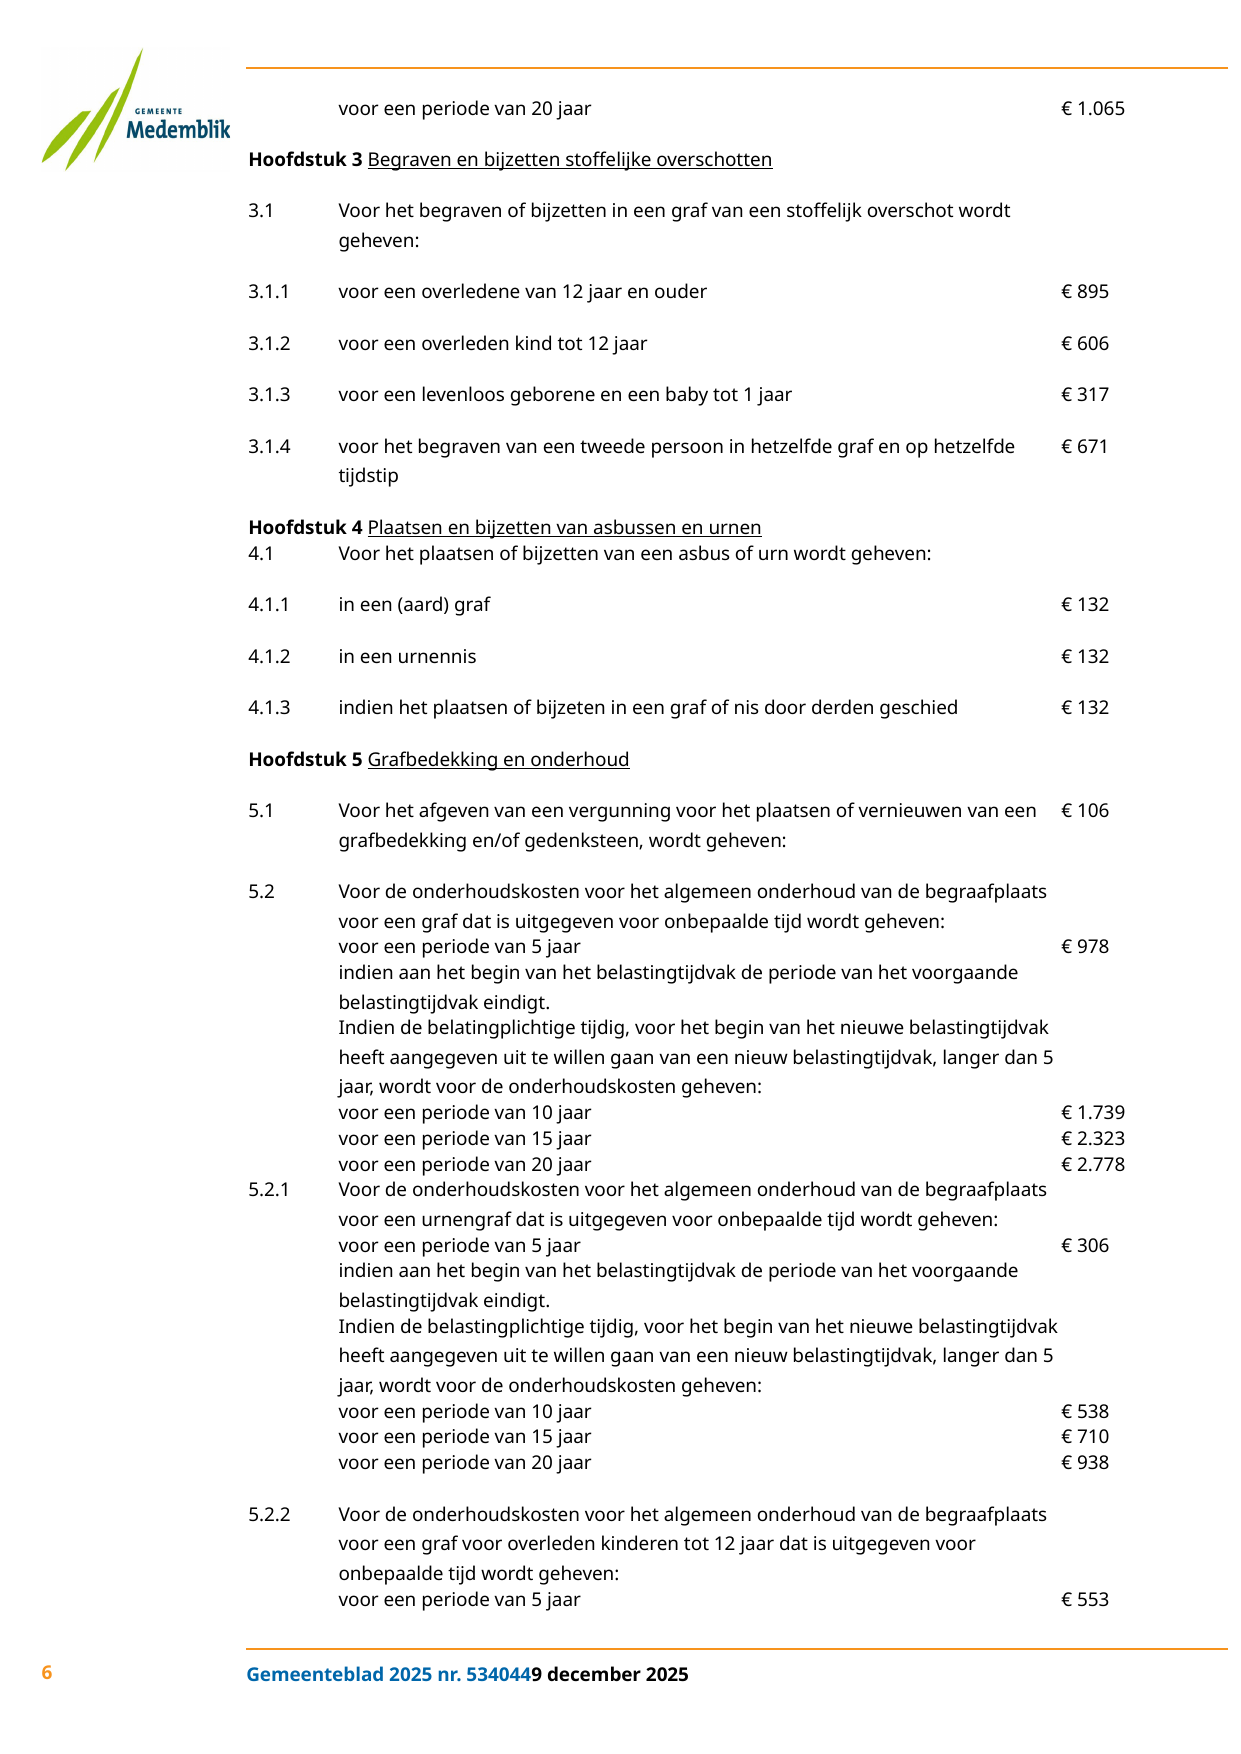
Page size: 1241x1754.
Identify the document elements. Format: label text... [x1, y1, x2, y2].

table_cell [1061, 959, 1152, 1014]
table_cell [248, 356, 338, 382]
table_cell [248, 1258, 338, 1313]
table_cell [338, 253, 1061, 279]
table_cell Hoofdstuk 4 Plaatsen en bijzetten van asbussen en urnen [248, 514, 1061, 540]
table_cell [1061, 746, 1152, 771]
table_cell € 132 [1061, 591, 1152, 617]
table_cell voor een periode van 5 jaar [338, 934, 1061, 959]
table_cell 4.1.2 [248, 643, 338, 668]
table_cell [1061, 1475, 1152, 1501]
table_cell [248, 934, 338, 959]
table_cell voor een levenloos geborene en een baby tot 1 jaar [338, 382, 1061, 407]
table_cell [1061, 172, 1152, 198]
table_cell voor een periode van 5 jaar [338, 1232, 1061, 1258]
table_cell 5.2 [248, 878, 338, 933]
table_cell [1061, 1177, 1152, 1232]
table_cell [248, 617, 338, 643]
table_cell 3.1.1 [248, 279, 338, 304]
table_cell voor een periode van 5 jaar [338, 1586, 1061, 1611]
table_cell [1061, 771, 1152, 797]
table_cell [248, 121, 338, 146]
table_cell [248, 489, 338, 514]
table_cell [248, 253, 338, 279]
table_cell voor het begraven van een tweede persoon in hetzelfde graf en op hetzelfde tijdstip [338, 433, 1061, 488]
table_cell [248, 1125, 338, 1151]
table_cell 5.2.1 [248, 1177, 338, 1232]
table_cell [248, 305, 338, 330]
table_cell [1061, 253, 1152, 279]
table_cell [248, 172, 338, 198]
table_cell € 538 [1061, 1398, 1152, 1424]
table_cell € 2.778 [1061, 1151, 1152, 1177]
table_cell € 553 [1061, 1586, 1152, 1611]
table_cell € 1.739 [1061, 1100, 1152, 1125]
table_cell Voor de onderhoudskosten voor het algemeen onderhoud van de begraafplaats voor een urnengraf dat is uitgegeven voor onbepaalde tijd wordt geheven: [338, 1177, 1061, 1232]
table_cell voor een periode van 15 jaar [338, 1125, 1061, 1151]
table_cell € 306 [1061, 1232, 1152, 1258]
table_cell [1061, 305, 1152, 330]
table_cell [1061, 720, 1152, 746]
table_cell [338, 853, 1061, 878]
table_cell [248, 1449, 338, 1475]
table_cell [338, 720, 1061, 746]
table_cell [1061, 617, 1152, 643]
table_cell [248, 1424, 338, 1449]
table_cell [1061, 1258, 1152, 1313]
table_cell indien het plaatsen of bijzeten in een graf of nis door derden geschied [338, 694, 1061, 720]
table_cell voor een periode van 15 jaar [338, 1424, 1061, 1449]
table_cell [248, 771, 338, 797]
table_cell € 710 [1061, 1424, 1152, 1449]
table_cell [1061, 1313, 1152, 1398]
table_cell [338, 617, 1061, 643]
table_cell [1061, 566, 1152, 591]
table_cell [248, 408, 338, 433]
table_cell € 895 [1061, 279, 1152, 304]
table_cell [248, 1313, 338, 1398]
table_cell [248, 669, 338, 694]
table_cell Voor de onderhoudskosten voor het algemeen onderhoud van de begraafplaats voor een graf dat is uitgegeven voor onbepaalde tijd wordt geheven: [338, 878, 1061, 933]
table_cell [1061, 514, 1152, 540]
table_cell [1061, 121, 1152, 146]
table_cell [338, 172, 1061, 198]
table_cell Voor het begraven of bijzetten in een graf van een stoffelijk overschot wordt geheven: [338, 198, 1061, 253]
table_cell [1061, 669, 1152, 694]
table_cell [248, 853, 338, 878]
table_cell Voor het plaatsen of bijzetten van een asbus of urn wordt geheven: [338, 540, 1061, 566]
table_cell voor een periode van 20 jaar [338, 95, 1061, 121]
table_cell € 106 [1061, 797, 1152, 852]
table_cell [338, 1475, 1061, 1501]
table_cell voor een overleden kind tot 12 jaar [338, 330, 1061, 356]
table_cell in een (aard) graf [338, 591, 1061, 617]
table_cell € 132 [1061, 643, 1152, 668]
table_cell [338, 566, 1061, 591]
table_cell voor een periode van 20 jaar [338, 1151, 1061, 1177]
table_cell Hoofdstuk 3 Begraven en bijzetten stoffelijke overschotten [248, 146, 1061, 172]
table_cell [248, 1151, 338, 1177]
table_cell 3.1.4 [248, 433, 338, 488]
table_cell € 606 [1061, 330, 1152, 356]
table_cell [1061, 146, 1152, 172]
table_cell 5.1 [248, 797, 338, 852]
table_cell [338, 771, 1061, 797]
table_cell [338, 356, 1061, 382]
table_cell € 1.065 [1061, 95, 1152, 121]
table_cell [1061, 198, 1152, 253]
table_cell [248, 95, 338, 121]
table_cell [248, 720, 338, 746]
table_cell [248, 1232, 338, 1258]
table_cell € 317 [1061, 382, 1152, 407]
table_cell [1061, 540, 1152, 566]
table_cell Indien de belastingplichtige tijdig, voor het begin van het nieuwe belastingtijdvak heeft aangegeven uit te willen gaan van een nieuw belastingtijdvak, langer dan 5 jaar, wordt voor de onderhoudskosten geheven: [338, 1313, 1061, 1398]
table_cell [338, 408, 1061, 433]
table_cell [1061, 853, 1152, 878]
table_cell indien aan het begin van het belastingtijdvak de periode van het voorgaande belastingtijdvak eindigt. [338, 959, 1061, 1014]
picture [41, 47, 231, 172]
table_cell [1061, 1501, 1152, 1586]
table_cell [338, 669, 1061, 694]
table_cell voor een periode van 10 jaar [338, 1398, 1061, 1424]
table_cell 4.1 [248, 540, 338, 566]
table_cell [248, 1586, 338, 1611]
table_cell € 938 [1061, 1449, 1152, 1475]
table_cell Voor het afgeven van een vergunning voor het plaatsen of vernieuwen van een grafbedekking en/of gedenksteen, wordt geheven: [338, 797, 1061, 852]
table_cell [248, 1398, 338, 1424]
table_cell 3.1.3 [248, 382, 338, 407]
table_cell Hoofdstuk 5 Grafbedekking en onderhoud [248, 746, 1061, 771]
table_cell Indien de belatingplichtige tijdig, voor het begin van het nieuwe belastingtijdvak heeft aangegeven uit te willen gaan van een nieuw belastingtijdvak, langer dan 5 jaar, wordt voor de onderhoudskosten geheven: [338, 1015, 1061, 1099]
table_cell indien aan het begin van het belastingtijdvak de periode van het voorgaande belastingtijdvak eindigt. [338, 1258, 1061, 1313]
table_cell [248, 959, 338, 1014]
table_cell [1061, 878, 1152, 933]
table_cell € 671 [1061, 433, 1152, 488]
table_cell Voor de onderhoudskosten voor het algemeen onderhoud van de begraafplaats voor een graf voor overleden kinderen tot 12 jaar dat is uitgegeven voor onbepaalde tijd wordt geheven: [338, 1501, 1061, 1586]
table_cell [338, 121, 1061, 146]
table_cell [1061, 408, 1152, 433]
table_cell € 132 [1061, 694, 1152, 720]
table_cell [338, 489, 1061, 514]
table_cell 3.1.2 [248, 330, 338, 356]
table_cell voor een periode van 20 jaar [338, 1449, 1061, 1475]
table_cell [1061, 1015, 1152, 1099]
table_cell [248, 1015, 338, 1099]
table_cell voor een overledene van 12 jaar en ouder [338, 279, 1061, 304]
table_cell € 978 [1061, 934, 1152, 959]
table_cell [248, 1100, 338, 1125]
table_cell € 2.323 [1061, 1125, 1152, 1151]
table_cell 4.1.3 [248, 694, 338, 720]
table_cell [338, 305, 1061, 330]
table_cell voor een periode van 10 jaar [338, 1100, 1061, 1125]
table_cell [1061, 489, 1152, 514]
table_cell 4.1.1 [248, 591, 338, 617]
table_cell [248, 566, 338, 591]
table_cell [1061, 356, 1152, 382]
table_cell 5.2.2 [248, 1501, 338, 1586]
table_cell [248, 1475, 338, 1501]
table_cell 3.1 [248, 198, 338, 253]
table_cell in een urnennis [338, 643, 1061, 668]
